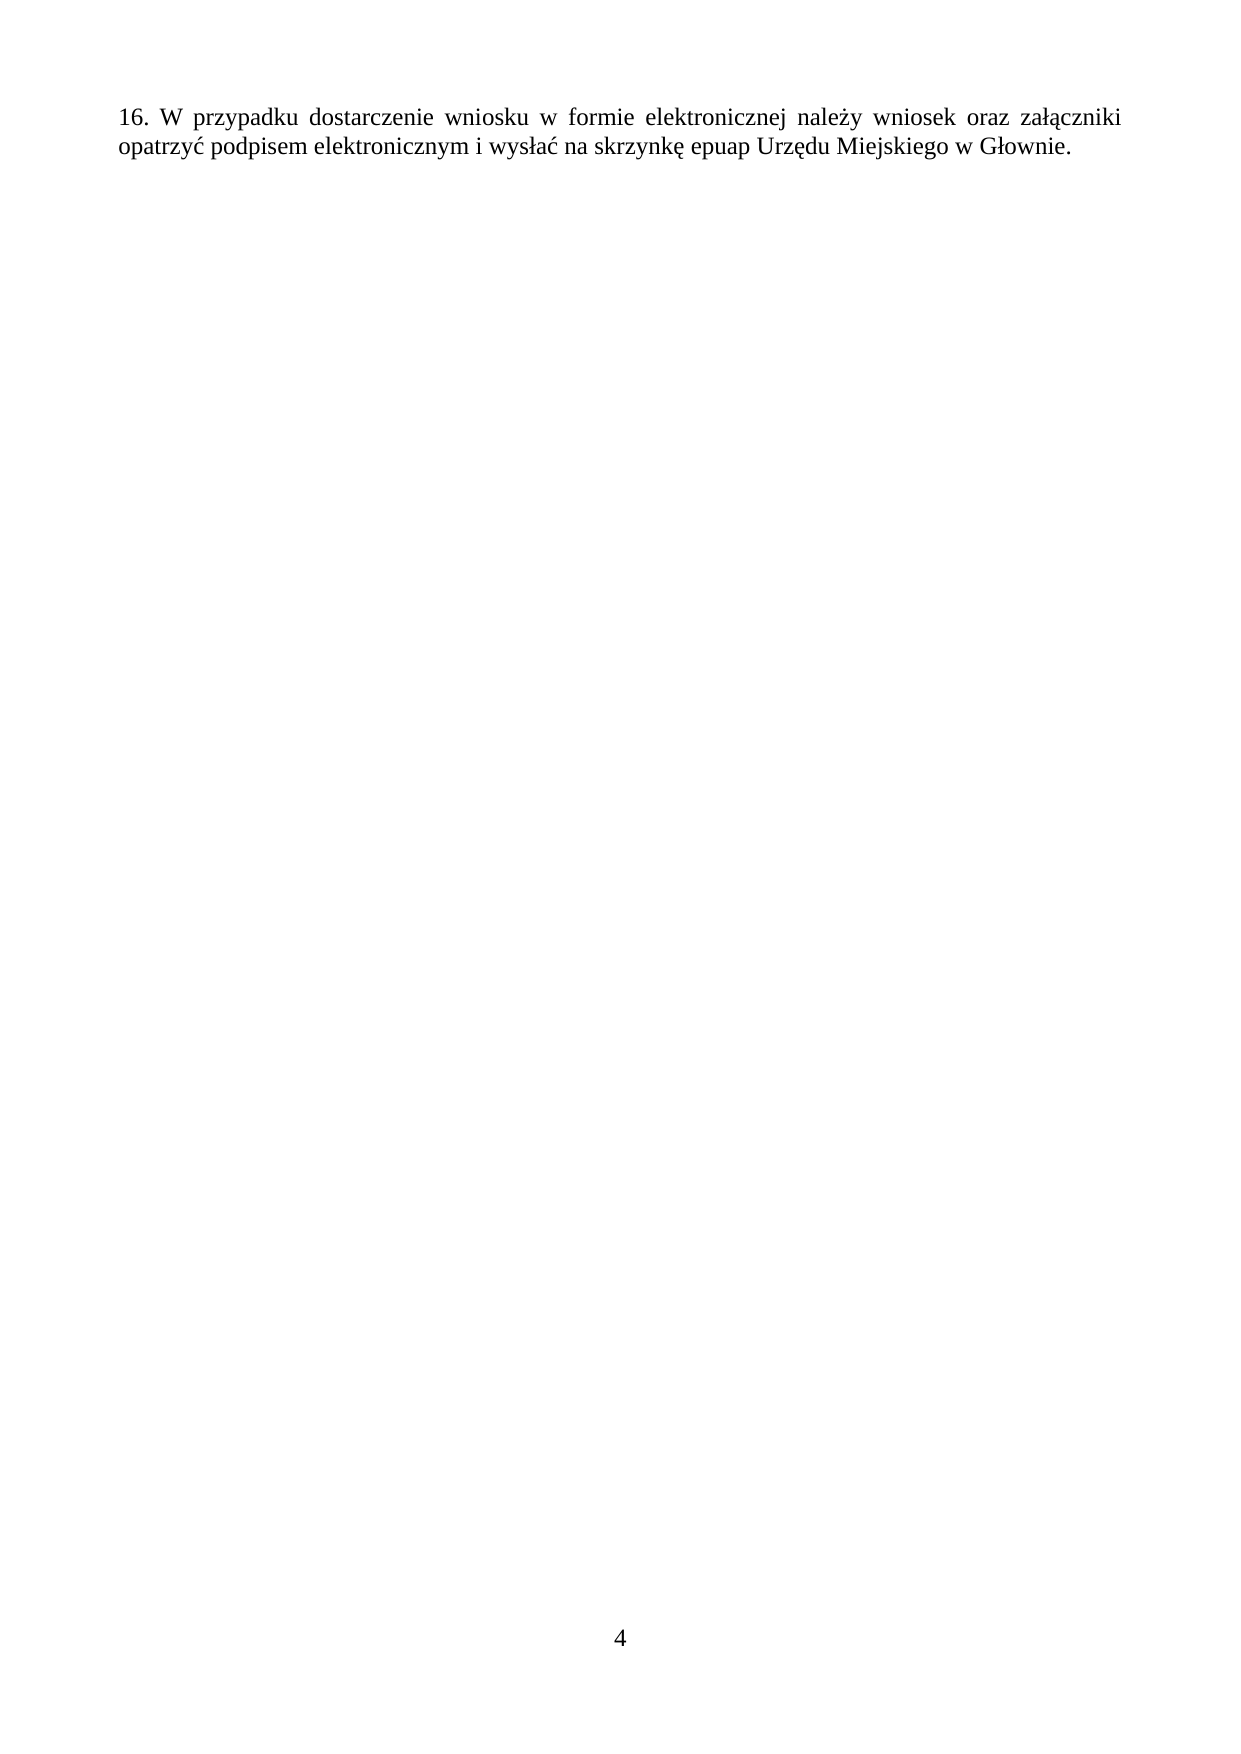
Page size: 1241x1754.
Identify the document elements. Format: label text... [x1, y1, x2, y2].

text 16. W przypadku dostarczenie wniosku w formie elektronicznej należy wniosek oraz załączniki opatrzyć podpisem elektronicznym i wysłać na skrzynkę epuap Urzędu Miejskiego w Głownie. [118, 102, 1122, 160]
